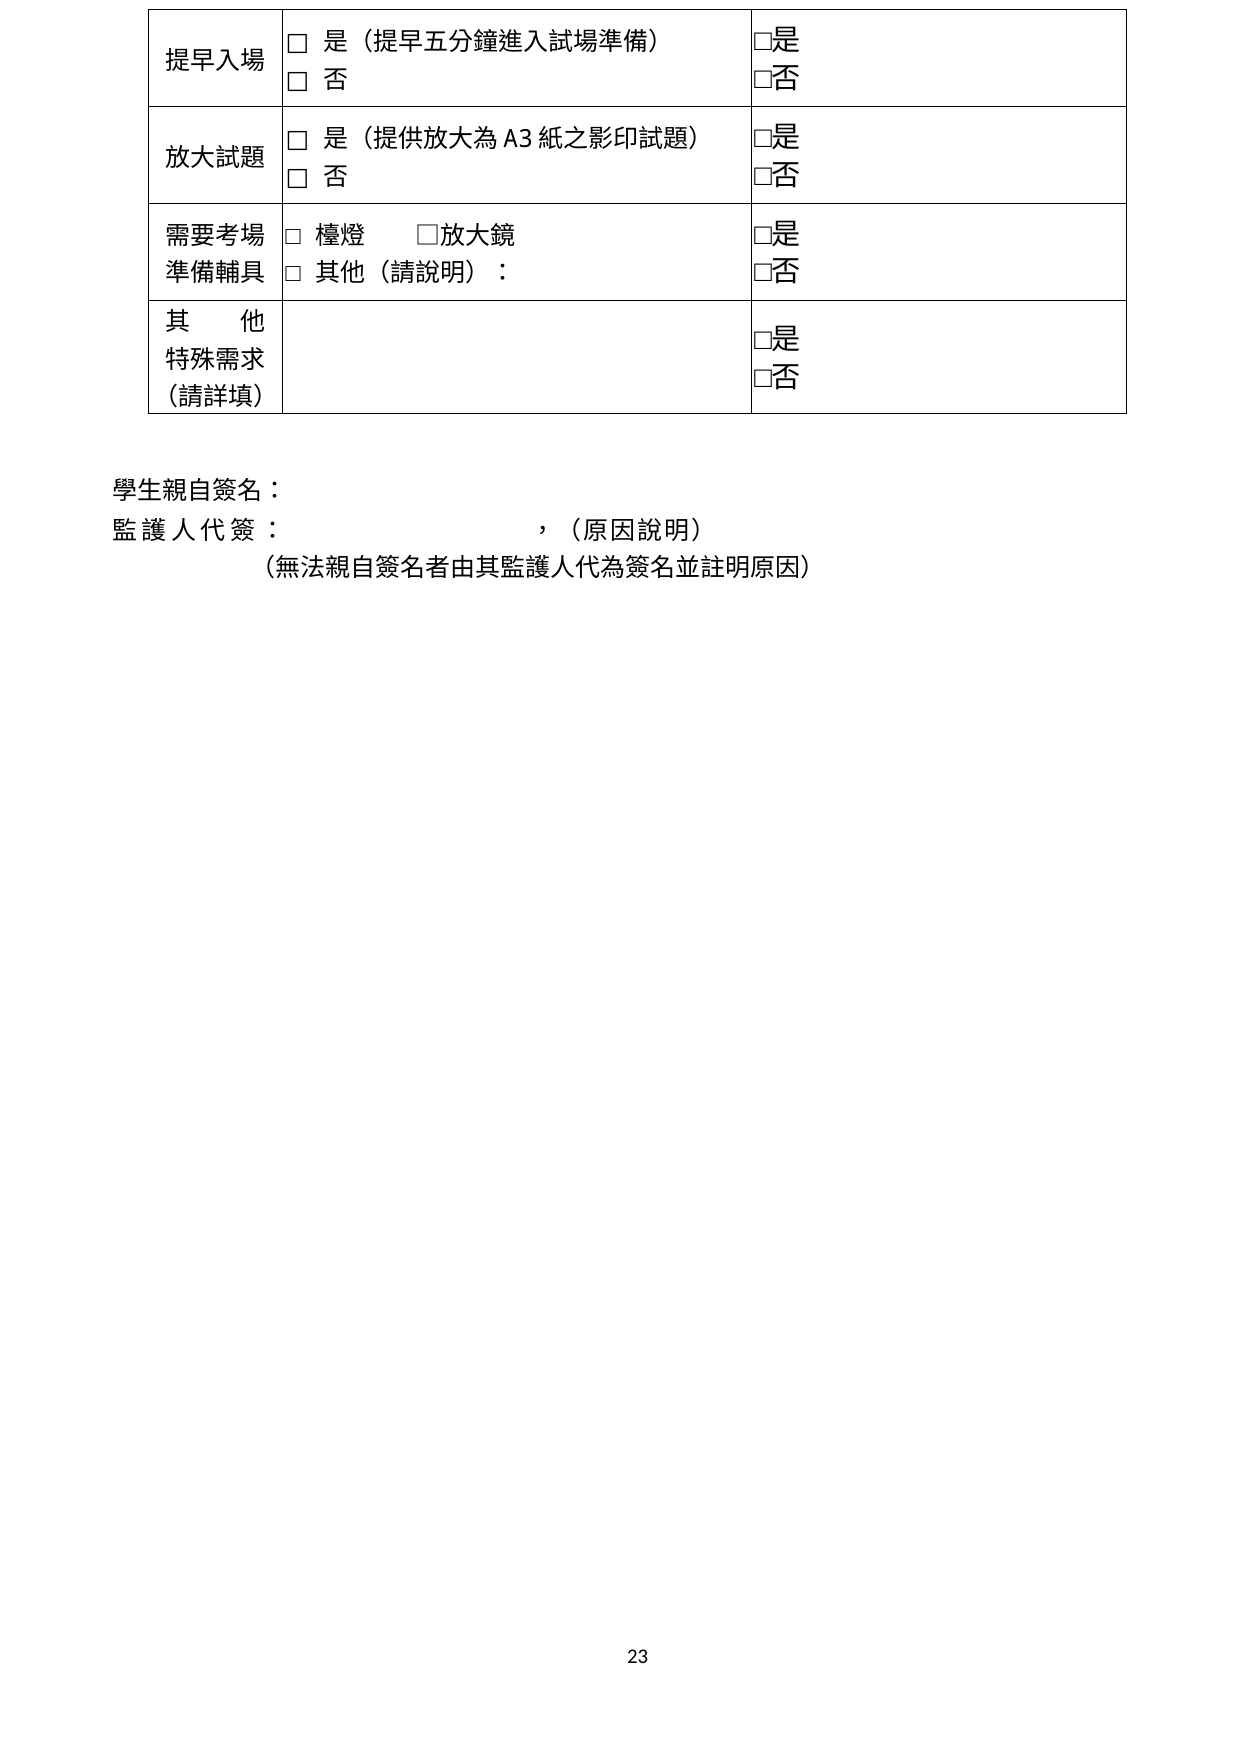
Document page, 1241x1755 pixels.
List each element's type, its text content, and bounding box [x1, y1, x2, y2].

table_cell 需要考場 準備輔具 [149, 204, 282, 300]
table_cell □是 □否 [752, 107, 1126, 203]
table_cell 是（提早五分鐘進入試場準備） 否 [283, 10, 751, 106]
table_cell 提早入場 [149, 10, 282, 106]
table_cell 是（提供放大為A3紙之影印試題） 否 [283, 107, 751, 203]
text 監護人代簽： ，（原因說明） （無法親自簽名者由其監護人代為簽名並註明原因） [112, 509, 1162, 584]
text 學生親自簽名： [112, 447, 1162, 509]
table_cell □是 □否 [752, 10, 1126, 106]
table_cell □是 □否 [752, 204, 1126, 300]
table_cell □是 □否 [752, 301, 1126, 413]
table_cell □ 檯燈 □放大鏡 □ 其他（請說明）： [283, 204, 751, 300]
table_cell [283, 301, 751, 413]
table_cell 其 他 特殊需求 （請詳填） [149, 301, 282, 413]
table_cell 放大試題 [149, 107, 282, 203]
